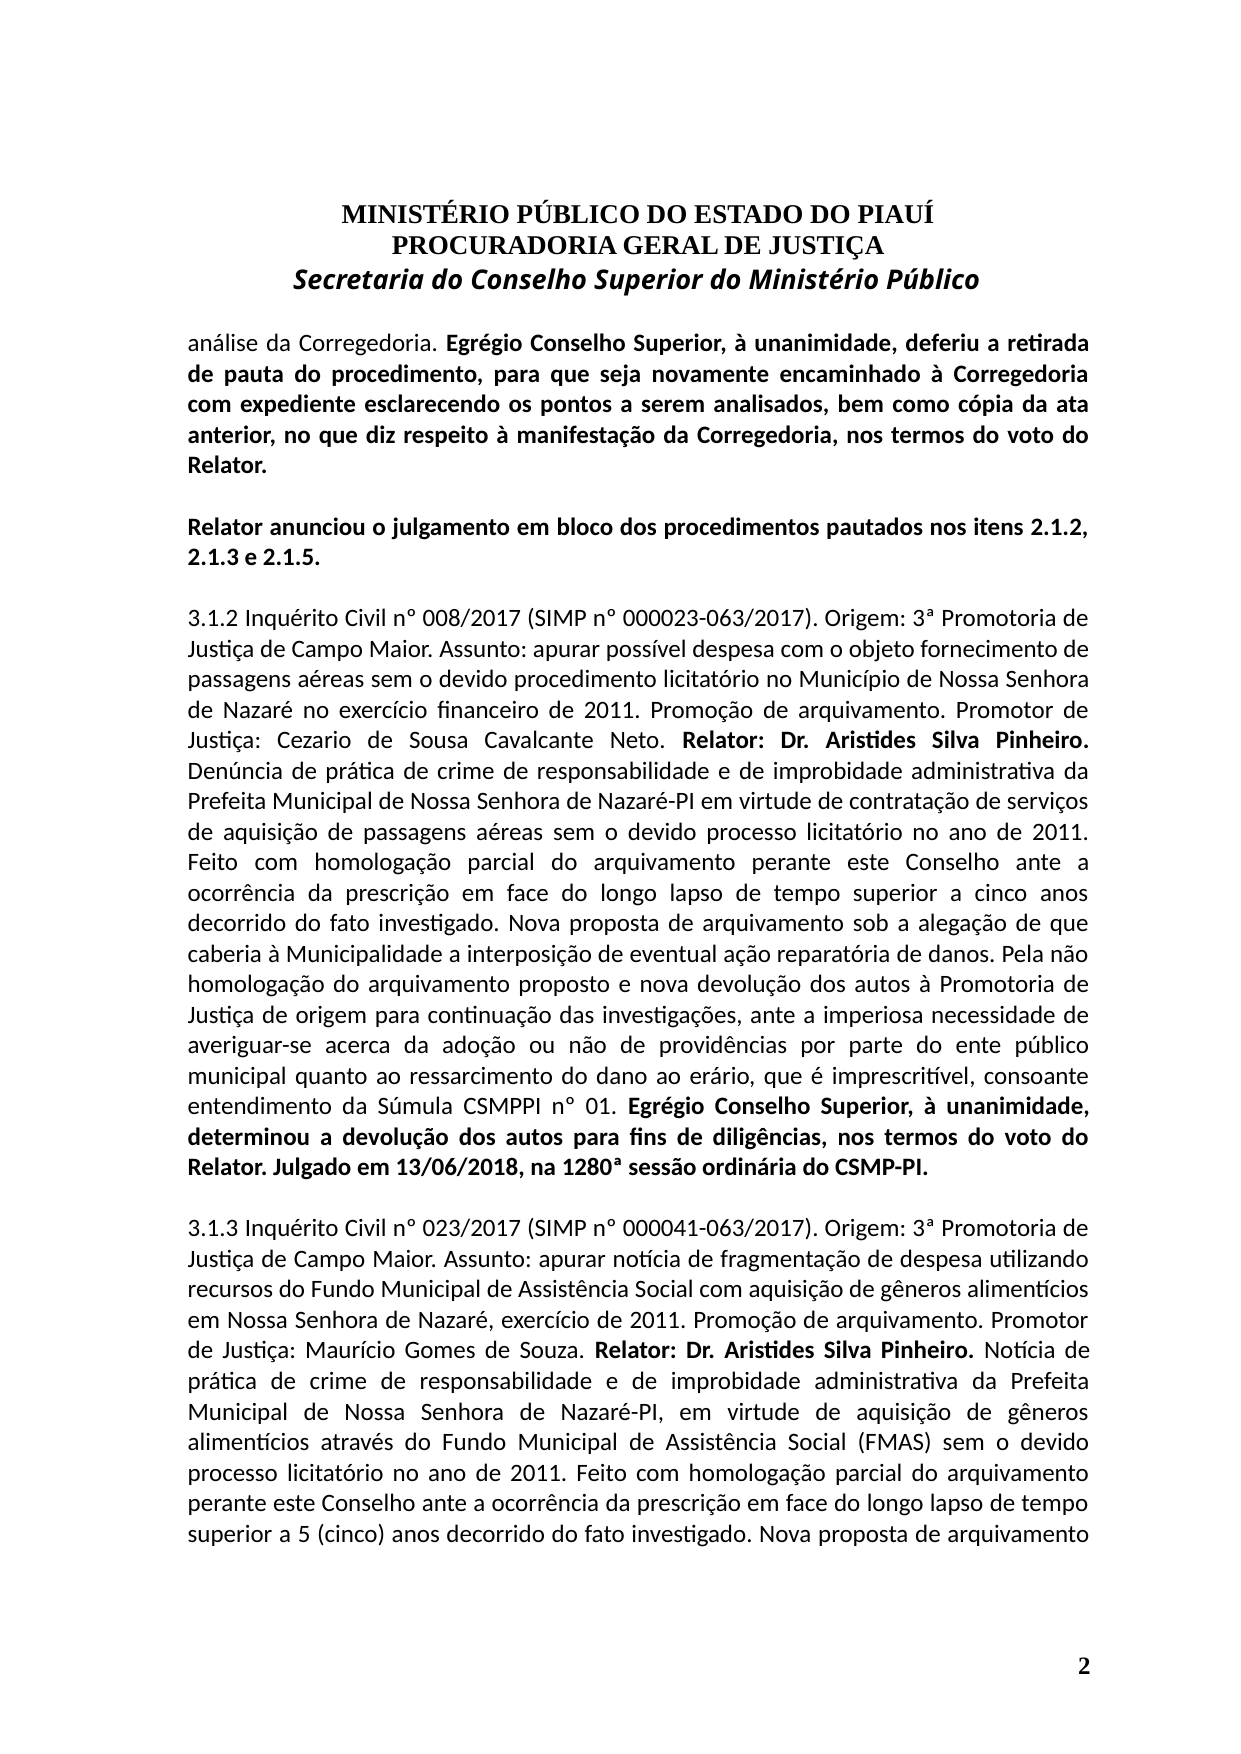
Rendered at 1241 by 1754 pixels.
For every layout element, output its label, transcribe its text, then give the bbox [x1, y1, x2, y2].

text análise da Corregedoria. Egrégio Conselho Superior, à unanimidade, deferiu a retirada de pauta do procedimento, para que seja novamente encaminhado à Corregedoria com expediente esclarecendo os pontos a serem analisados, bem como cópia da ata anterior, no que diz respeito à manifestação da Corregedoria, nos termos do voto do Relator. [187, 327, 1090, 480]
text Relator anunciou o julgamento em bloco dos procedimentos pautados nos itens 2.1.2, 2.1.3 e 2.1.5. [187, 511, 1090, 572]
text 3.1.2 Inquérito Civil nº 008/2017 (SIMP nº 000023-063/2017). Origem: 3ª Promotoria de Justiça de Campo Maior. Assunto: apurar possível despesa com o objeto fornecimento de passagens aéreas sem o devido procedimento licitatório no Município de Nossa Senhora de Nazaré no exercício financeiro de 2011. Promoção de arquivamento. Promotor de Justiça: Cezario de Sousa Cavalcante Neto. Relator: Dr. Aristides Silva Pinheiro. Denúncia de prática de crime de responsabilidade e de improbidade administrativa da Prefeita Municipal de Nossa Senhora de Nazaré-PI em virtude de contratação de serviços de aquisição de passagens aéreas sem o devido processo licitatório no ano de 2011. Feito com homologação parcial do arquivamento perante este Conselho ante a ocorrência da prescrição em face do longo lapso de tempo superior a cinco anos decorrido do fato investigado. Nova proposta de arquivamento sob a alegação de que caberia à Municipalidade a interposição de eventual ação reparatória de danos. Pela não homologação do arquivamento proposto e nova devolução dos autos à Promotoria de Justiça de origem para continuação das investigações, ante a imperiosa necessidade de averiguar-se acerca da adoção ou não de providências por parte do ente público municipal quanto ao ressarcimento do dano ao erário, que é imprescritível, consoante entendimento da Súmula CSMPPI nº 01. Egrégio Conselho Superior, à unanimidade, determinou a devolução dos autos para fins de diligências, nos termos do voto do Relator. Julgado em 13/06/2018, na 1280ª sessão ordinária do CSMP-PI. [187, 602, 1090, 1182]
text 3.1.3 Inquérito Civil nº 023/2017 (SIMP nº 000041-063/2017). Origem: 3ª Promotoria de Justiça de Campo Maior. Assunto: apurar notícia de fragmentação de despesa utilizando recursos do Fundo Municipal de Assistência Social com aquisição de gêneros alimentícios em Nossa Senhora de Nazaré, exercício de 2011. Promoção de arquivamento. Promotor de Justiça: Maurício Gomes de Souza. Relator: Dr. Aristides Silva Pinheiro. Notícia de prática de crime de responsabilidade e de improbidade administrativa da Prefeita Municipal de Nossa Senhora de Nazaré-PI, em virtude de aquisição de gêneros alimentícios através do Fundo Municipal de Assistência Social (FMAS) sem o devido processo licitatório no ano de 2011. Feito com homologação parcial do arquivamento perante este Conselho ante a ocorrência da prescrição em face do longo lapso de tempo superior a 5 (cinco) anos decorrido do fato investigado. Nova proposta de arquivamento [187, 1213, 1090, 1548]
